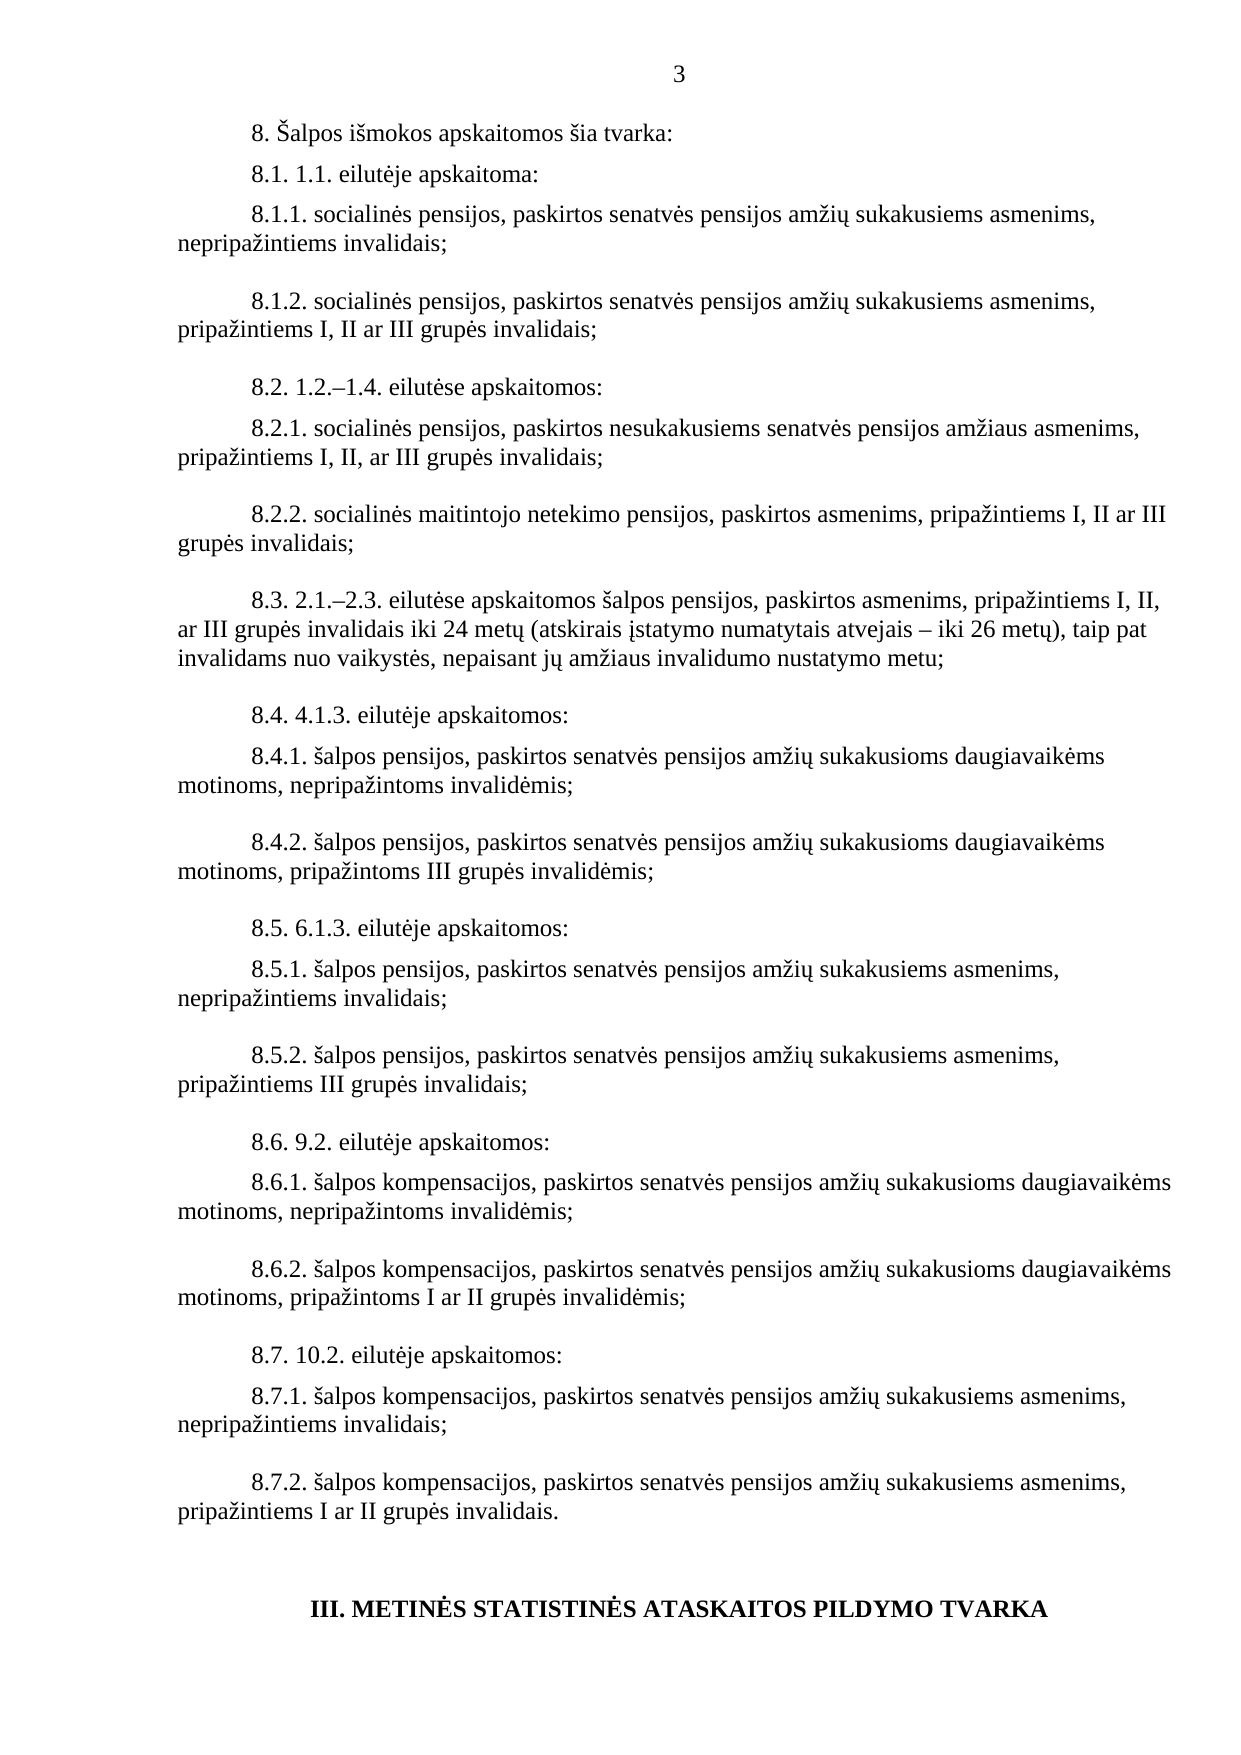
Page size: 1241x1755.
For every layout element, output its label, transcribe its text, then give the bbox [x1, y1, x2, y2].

text 8.4.2. šalpos pensijos, paskirtos senatvės pensijos amžių sukakusioms daugiavaikėms motinoms, pripažintoms III grupės invalidėmis; [177, 827, 1181, 885]
text 8.2.2. socialinės maitintojo netekimo pensijos, paskirtos asmenims, pripažintiems I, II ar III grupės invalidais; [177, 499, 1181, 557]
text 8.1.1. socialinės pensijos, paskirtos senatvės pensijos amžių sukakusiems asmenims, nepripažintiems invalidais; [177, 199, 1181, 257]
text 8.6.1. šalpos kompensacijos, paskirtos senatvės pensijos amžių sukakusioms daugiavaikėms motinoms, nepripažintoms invalidėmis; [177, 1167, 1181, 1225]
text 8.3. 2.1.–2.3. eilutėse apskaitomos šalpos pensijos, paskirtos asmenims, pripažintiems I, II, ar III grupės invalidais iki 24 metų (atskirais įstatymo numatytais atvejais – iki 26 metų), taip pat invalidams nuo vaikystės, nepaisant jų amžiaus invalidumo nustatymo metu; [177, 585, 1181, 672]
text 8.5.2. šalpos pensijos, paskirtos senatvės pensijos amžių sukakusiems asmenims, pripažintiems III grupės invalidais; [177, 1041, 1181, 1098]
text 8.1. 1.1. eilutėje apskaitoma: [177, 159, 1181, 188]
text 8.7.1. šalpos kompensacijos, paskirtos senatvės pensijos amžių sukakusiems asmenims, nepripažintiems invalidais; [177, 1381, 1181, 1438]
text 8.5.1. šalpos pensijos, paskirtos senatvės pensijos amžių sukakusiems asmenims, nepripažintiems invalidais; [177, 954, 1181, 1012]
text 8.4. 4.1.3. eilutėje apskaitomos: [177, 700, 1181, 729]
text 8.2. 1.2.–1.4. eilutėse apskaitomos: [177, 372, 1181, 401]
text 8.7.2. šalpos kompensacijos, paskirtos senatvės pensijos amžių sukakusiems asmenims, pripažintiems I ar II grupės invalidais. [177, 1467, 1181, 1524]
text 8.7. 10.2. eilutėje apskaitomos: [177, 1340, 1181, 1369]
text III. METINĖS STATISTINĖS ATASKAITOS PILDYMO TVARKA [177, 1594, 1181, 1623]
text 8.6.2. šalpos kompensacijos, paskirtos senatvės pensijos amžių sukakusioms daugiavaikėms motinoms, pripažintoms I ar II grupės invalidėmis; [177, 1254, 1181, 1311]
text 8.1.2. socialinės pensijos, paskirtos senatvės pensijos amžių sukakusiems asmenims, pripažintiems I, II ar III grupės invalidais; [177, 286, 1181, 343]
text 8.4.1. šalpos pensijos, paskirtos senatvės pensijos amžių sukakusioms daugiavaikėms motinoms, nepripažintoms invalidėmis; [177, 741, 1181, 798]
text 8.2.1. socialinės pensijos, paskirtos nesukakusiems senatvės pensijos amžiaus asmenims, pripažintiems I, II, ar III grupės invalidais; [177, 413, 1181, 470]
text 8. Šalpos išmokos apskaitomos šia tvarka: [177, 118, 1181, 147]
text 8.6. 9.2. eilutėje apskaitomos: [177, 1127, 1181, 1156]
text 8.5. 6.1.3. eilutėje apskaitomos: [177, 913, 1181, 942]
